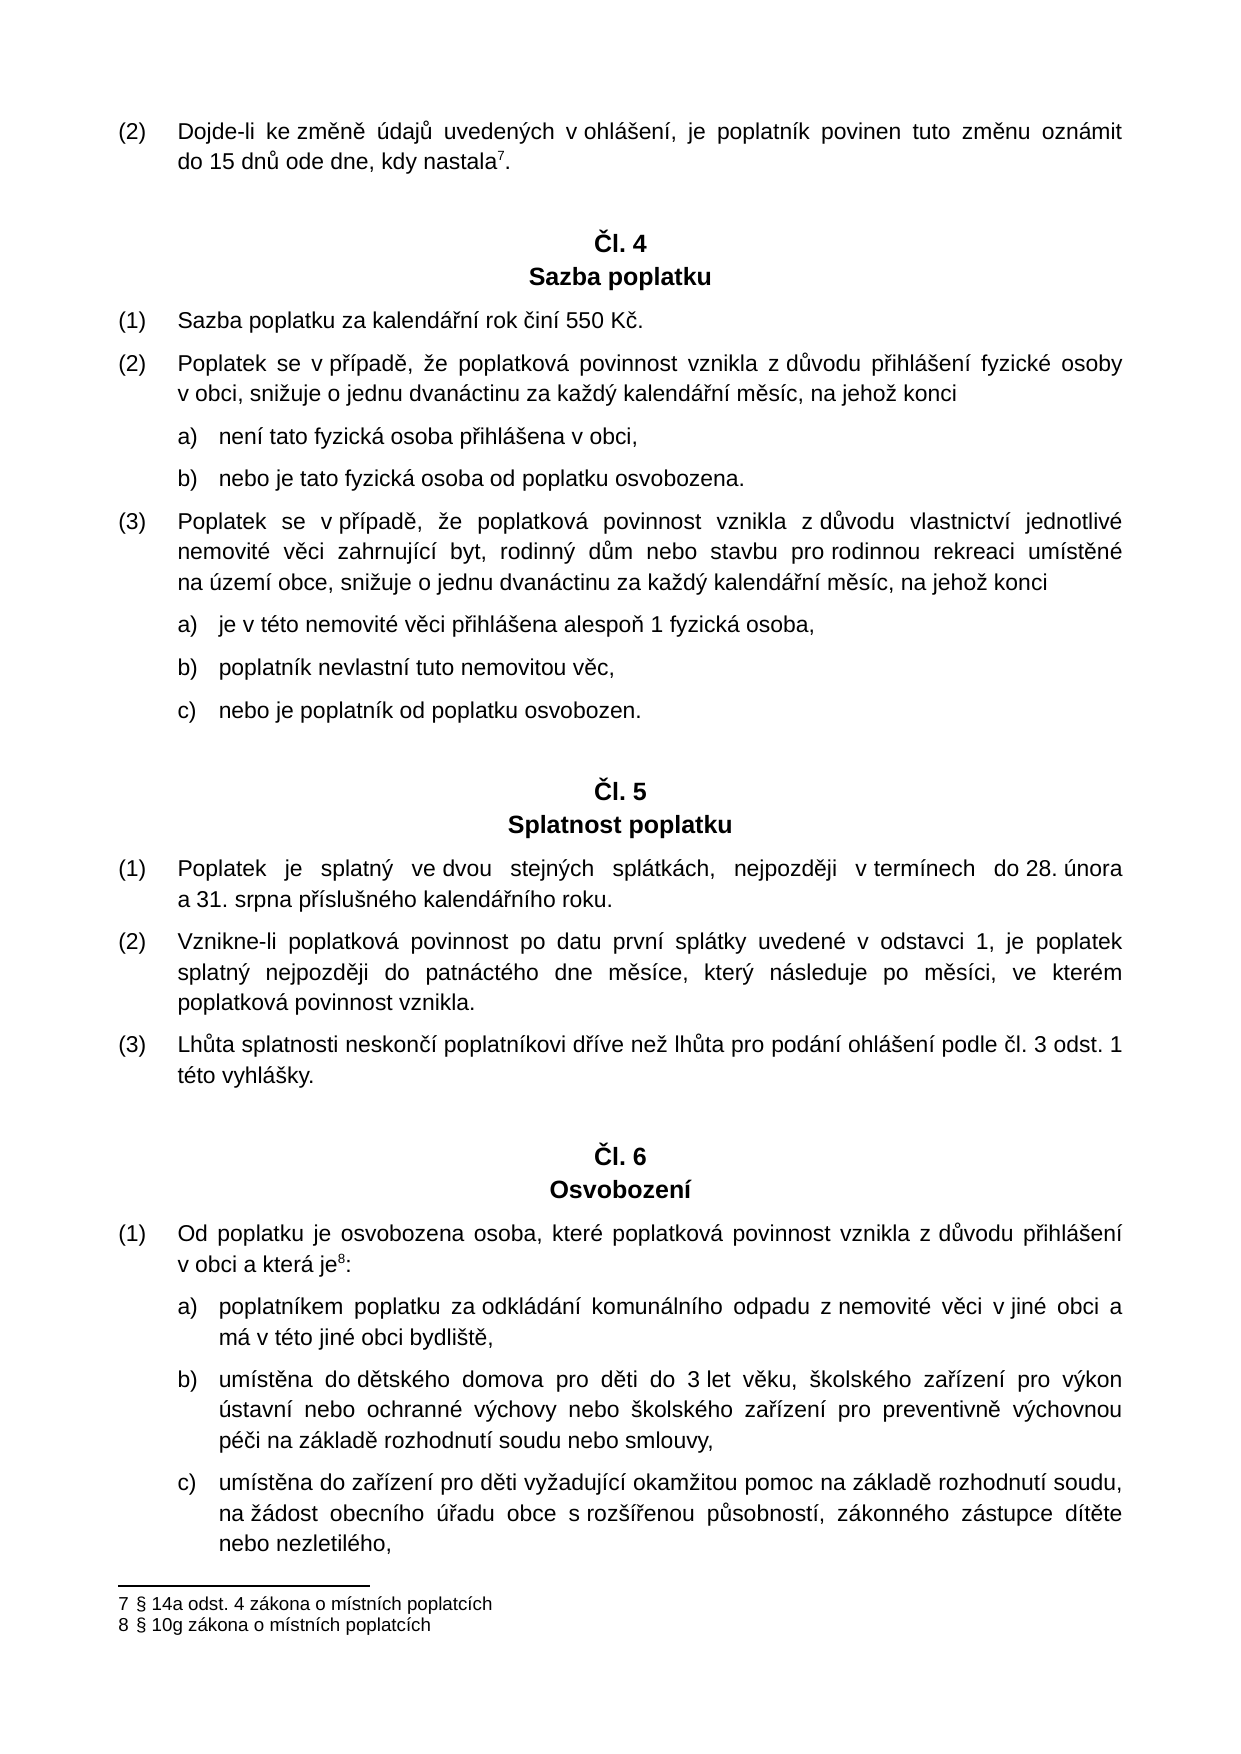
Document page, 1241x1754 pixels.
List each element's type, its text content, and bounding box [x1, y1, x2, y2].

list Od poplatku je osvobozena osoba, které poplatková povinnost vznikla z důvodu přihlášení v obci a která je: [118, 1220, 1122, 1277]
subtitle Čl. 6 Osvobození [118, 1142, 1122, 1204]
list § 14a odst. 4 zákona o místních poplatcích [118, 1592, 1122, 1614]
list Poplatek se v případě, že poplatková povinnost vznikla z důvodu přihlášení fyzické osoby v obci, snižuje o jednu dvanáctinu za každý kalendářní měsíc, na jehož konci [118, 350, 1122, 406]
list nebo je tato fyzická osoba od poplatku osvobozena. [177, 465, 1122, 492]
list Dojde-li ke změně údajů uvedených v ohlášení, je poplatník povinen tuto změnu oznámit do 15 dnů ode dne, kdy nastala. [118, 118, 1122, 175]
list Lhůta splatnosti neskončí poplatníkovi dříve než lhůta pro podání ohlášení podle čl. 3 odst. 1 této vyhlášky. [118, 1031, 1122, 1088]
list Poplatek se v případě, že poplatková povinnost vznikla z důvodu vlastnictví jednotlivé nemovité věci zahrnující byt, rodinný dům nebo stavbu pro rodinnou rekreaci umístěné na území obce, snižuje o jednu dvanáctinu za každý kalendářní měsíc, na jehož konci [118, 508, 1122, 595]
list umístěna do zařízení pro děti vyžadující okamžitou pomoc na základě rozhodnutí soudu, na žádost obecního úřadu obce s rozšířenou působností, zákonného zástupce dítěte nebo nezletilého, [177, 1469, 1122, 1556]
list Poplatek je splatný ve dvou stejných splátkách, nejpozději v termínech do 28. února a 31. srpna příslušného kalendářního roku. [118, 855, 1122, 912]
list je v této nemovité věci přihlášena alespoň 1 fyzická osoba, [177, 611, 1122, 638]
list poplatník nevlastní tuto nemovitou věc, [177, 654, 1122, 680]
subtitle Čl. 5 Splatnost poplatku [118, 777, 1122, 839]
list nebo je poplatník od poplatku osvobozen. [177, 697, 1122, 723]
subtitle Čl. 4 Sazba poplatku [118, 228, 1122, 290]
list umístěna do dětského domova pro děti do 3 let věku, školského zařízení pro výkon ústavní nebo ochranné výchovy nebo školského zařízení pro preventivně výchovnou péči na základě rozhodnutí soudu nebo smlouvy, [177, 1366, 1122, 1453]
list Sazba poplatku za kalendářní rok činí 550 Kč. [118, 307, 1122, 333]
list poplatníkem poplatku za odkládání komunálního odpadu z nemovité věci v jiné obci a má v této jiné obci bydliště, [177, 1293, 1122, 1350]
list § 10g zákona o místních poplatcích [118, 1614, 1122, 1635]
list Vznikne-li poplatková povinnost po datu první splátky uvedené v odstavci 1, je poplatek splatný nejpozději do patnáctého dne měsíce, který následuje po měsíci, ve kterém poplatková povinnost vznikla. [118, 928, 1122, 1015]
list není tato fyzická osoba přihlášena v obci, [177, 423, 1122, 449]
